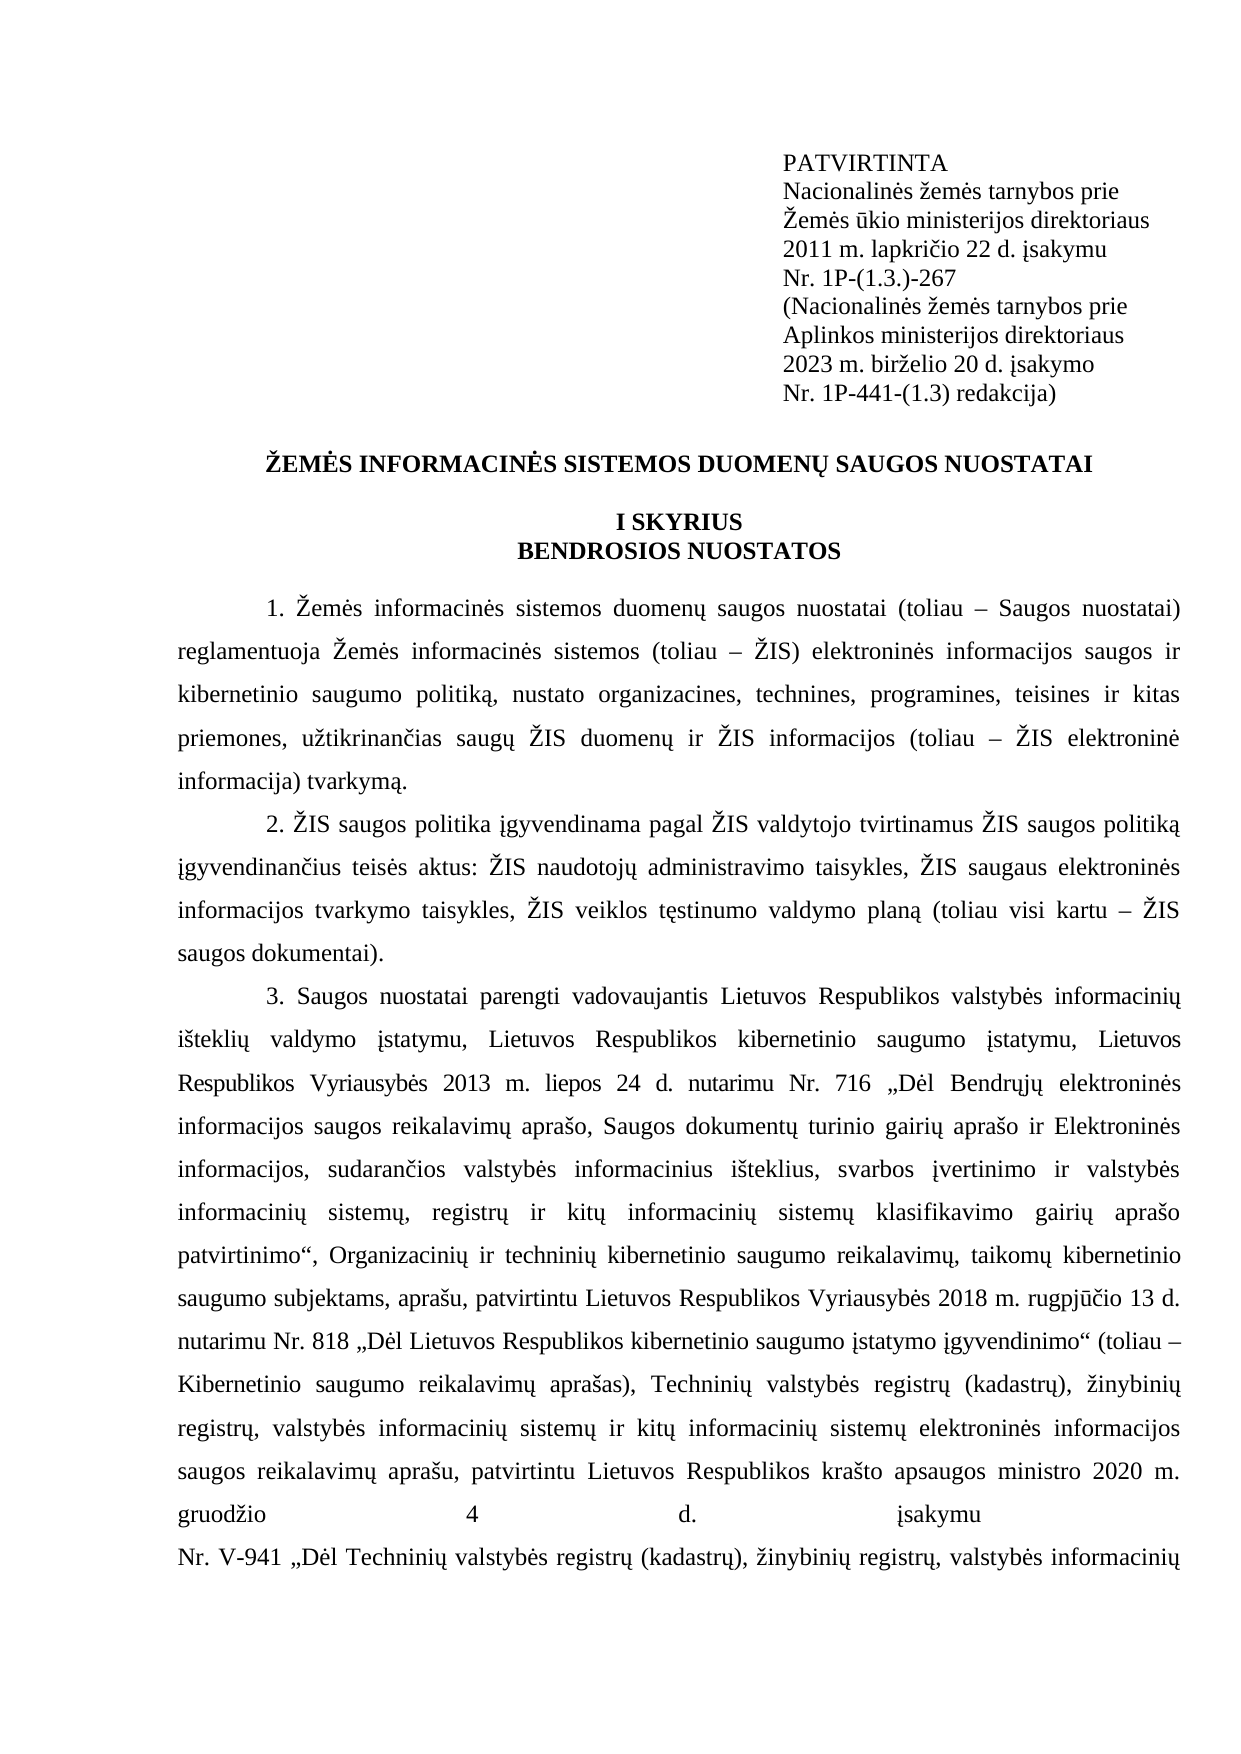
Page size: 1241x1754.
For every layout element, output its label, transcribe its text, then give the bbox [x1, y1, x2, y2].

text 1. Žemės informacinės sistemos duomenų saugos nuostatai (toliau – Saugos nuostatai) reglamentuoja Žemės informacinės sistemos (toliau – ŽIS) elektroninės informacijos saugos ir kibernetinio saugumo politiką, nustato organizacines, technines, programines, teisines ir kitas priemones, užtikrinančias saugų ŽIS duomenų ir ŽIS informacijos (toliau – ŽIS elektroninė informacija) tvarkymą. [177, 593, 1181, 794]
text Žemės ūkio ministerijos direktoriaus 2011 m. lapkričio 22 d. įsakymu [783, 205, 1181, 263]
text (Nacionalinės žemės tarnybos prie [783, 291, 1181, 320]
text I Skyrius [177, 507, 1181, 536]
text ŽEMĖS INFORMACINĖS SISTEMOS DUOMENŲ SAUGOS NUOSTATAI [177, 449, 1181, 478]
text Nr. 1P-441-(1.3) redakcija) [783, 378, 1181, 406]
text 2. ŽIS saugos politika įgyvendinama pagal ŽIS valdytojo tvirtinamus ŽIS saugos politiką įgyvendinančius teisės aktus: ŽIS naudotojų administravimo taisykles, ŽIS saugaus elektroninės informacijos tvarkymo taisykles, ŽIS veiklos tęstinumo valdymo planą (toliau visi kartu – ŽIS saugos dokumentai). [177, 809, 1181, 967]
text 3. Saugos nuostatai parengti vadovaujantis Lietuvos Respublikos valstybės informacinių išteklių valdymo įstatymu, Lietuvos Respublikos kibernetinio saugumo įstatymu, Lietuvos Respublikos Vyriausybės 2013 m. liepos 24 d. nutarimu Nr. 716 „Dėl Bendrųjų elektroninės informacijos saugos reikalavimų aprašo, Saugos dokumentų turinio gairių aprašo ir Elektroninės informacijos, sudarančios valstybės informacinius išteklius, svarbos įvertinimo ir valstybės informacinių sistemų, registrų ir kitų informacinių sistemų klasifikavimo gairių aprašo patvirtinimo“, Organizacinių ir techninių kibernetinio saugumo reikalavimų, taikomų kibernetinio saugumo subjektams, aprašu, patvirtintu Lietuvos Respublikos Vyriausybės 2018 m. rugpjūčio 13 d. nutarimu Nr. 818 „Dėl Lietuvos Respublikos kibernetinio saugumo įstatymo įgyvendinimo“ (toliau – Kibernetinio saugumo reikalavimų aprašas), Techninių valstybės registrų (kadastrų), žinybinių registrų, valstybės informacinių sistemų ir kitų informacinių sistemų elektroninės informacijos saugos reikalavimų aprašu, patvirtintu Lietuvos Respublikos krašto apsaugos ministro 2020 m. gruodžio 4 d. įsakymu Nr. V-941 „Dėl Techninių valstybės registrų (kadastrų), žinybinių registrų, valstybės informacinių [177, 981, 1181, 1571]
text Nr. 1P-(1.3.)-267 [783, 263, 1181, 291]
text Aplinkos ministerijos direktoriaus [783, 320, 1181, 349]
text PATVIRTINTA [783, 148, 1181, 176]
text 2023 m. birželio 20 d. įsakymo [783, 349, 1181, 378]
text BENDROSIOS NUOSTATOS [177, 536, 1181, 564]
text Nacionalinės žemės tarnybos prie [783, 176, 1181, 205]
